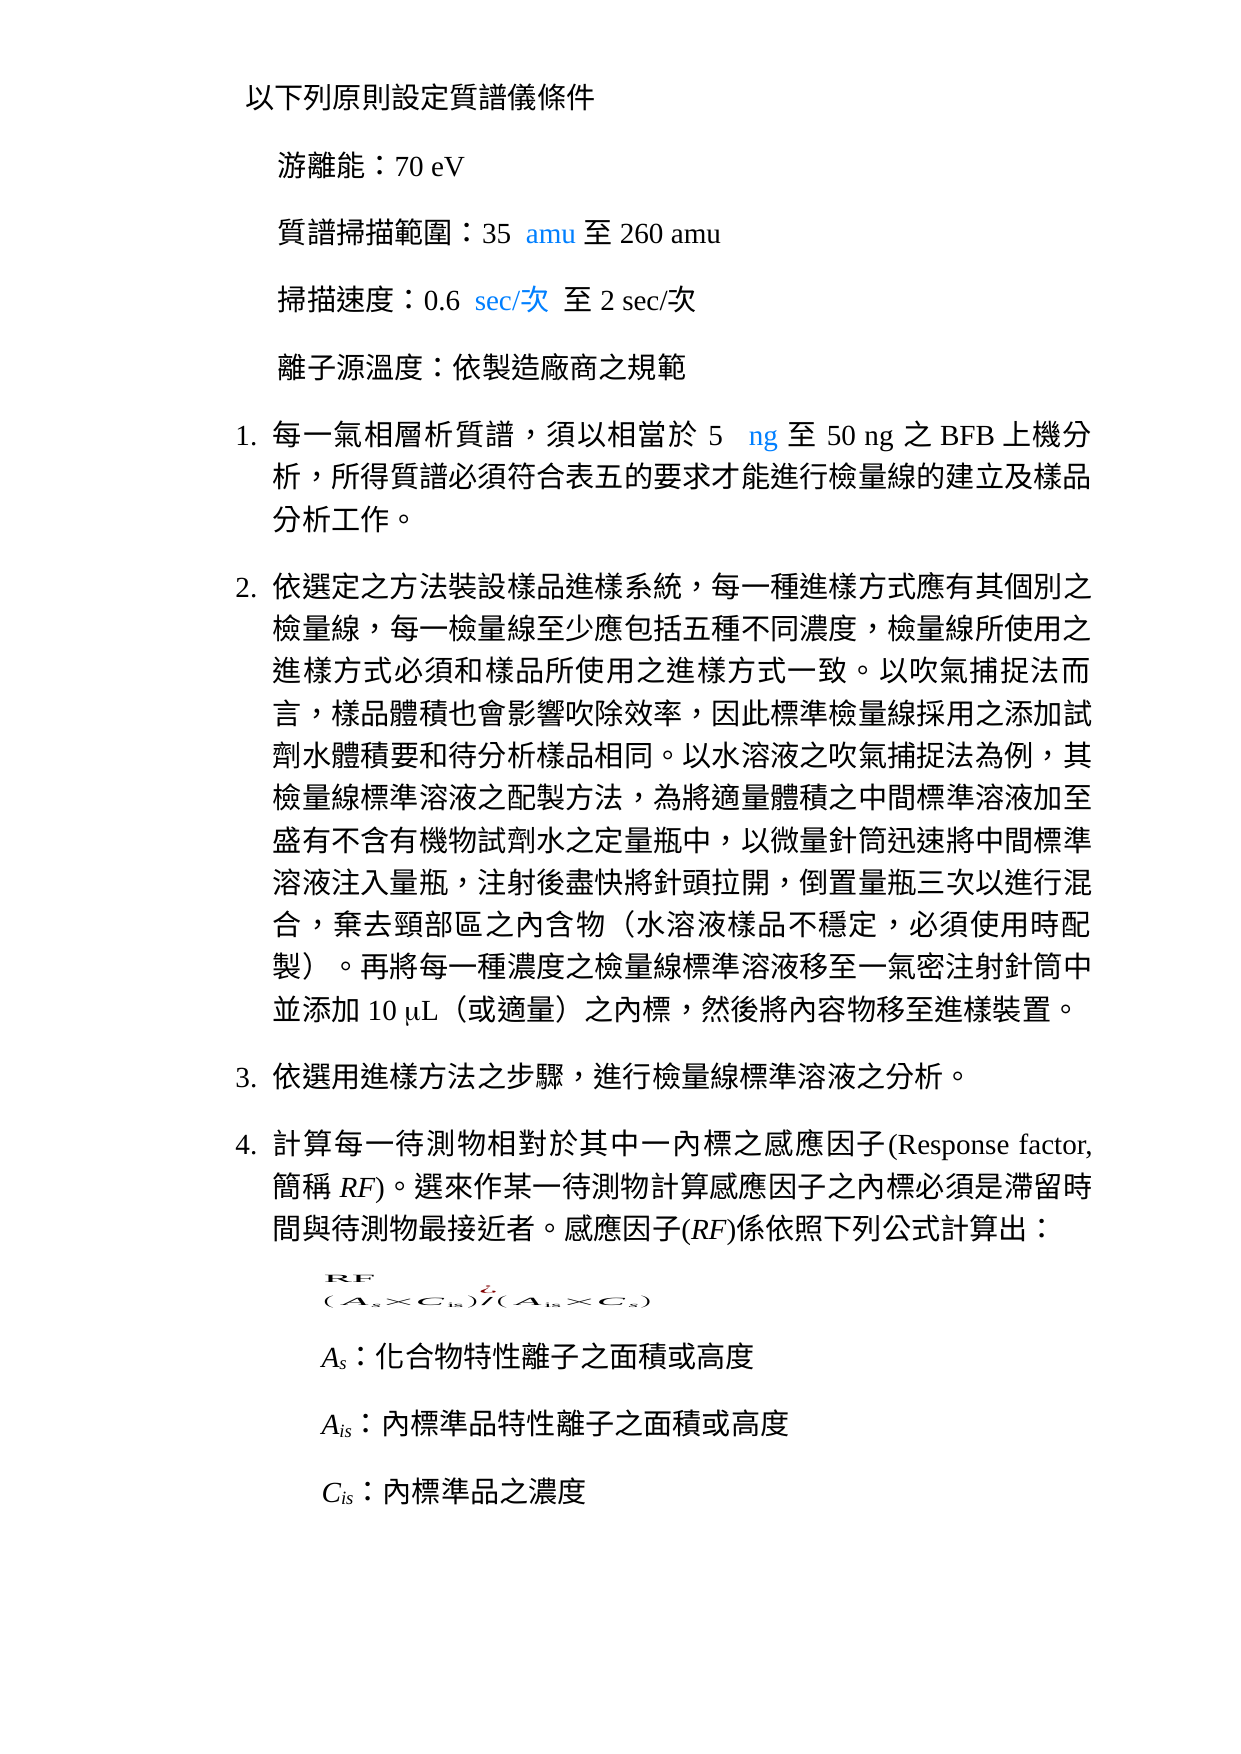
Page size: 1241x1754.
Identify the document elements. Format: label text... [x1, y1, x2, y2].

list 依選定之方法裝設樣品進樣系統，每一種進樣方式應有其個別之檢量線，每一檢量線至少應包括五種不同濃度，檢量線所使用之進樣方式必須和樣品所使用之進樣方式一致。以吹氣捕捉法而言，樣品體積也會影響吹除效率，因此標準檢量線採用之添加試劑水體積要和待分析樣品相同。以水溶液之吹氣捕捉法為例，其檢量線標準溶液之配製方法，為將適量體積之中間標準溶液加至盛有不含有機物試劑水之定量瓶中，以微量針筒迅速將中間標準溶液注入量瓶，注射後盡快將針頭拉開，倒置量瓶三次以進行混合，棄去頸部區之內含物（水溶液樣品不穩定，必須使用時配製）。再將每一種濃度之檢量線標準溶液移至一氣密注射針筒中並添加 10 L（或適量）之內標，然後將內容物移至進樣裝置。 [235, 563, 1092, 1028]
text 質譜掃描範圍：35 amu 至 260 amu [278, 209, 1092, 252]
list 計算每一待測物相對於其中一內標之感應因子(Response factor, 簡稱 RF)。選來作某一待測物計算感應因子之內標必須是滯留時間與待測物最接近者。感應因子(RF)係依照下列公式計算出： [235, 1121, 1092, 1248]
text 掃描速度：0.6 sec/次 至 2 sec/次 [278, 277, 1092, 319]
text As：化合物特性離子之面積或高度 [321, 1334, 1092, 1376]
list 每一氣相層析質譜，須以相當於 5 ng 至 50 ng 之BFB上機分析，所得質譜必須符合表五的要求才能進行檢量線的建立及樣品分析工作。 [235, 411, 1092, 538]
list 依選用進樣方法之步驟，進行檢量線標準溶液之分析。 [235, 1053, 1092, 1096]
text 游離能：70 eV [278, 142, 1092, 184]
text Cis：內標準品之濃度 [321, 1468, 1092, 1511]
text 以下列原則設定質譜儀條件 [245, 75, 1092, 117]
text Ais：內標準品特性離子之面積或高度 [321, 1401, 1092, 1443]
text 離子源溫度：依製造廠商之規範 [278, 344, 1092, 386]
